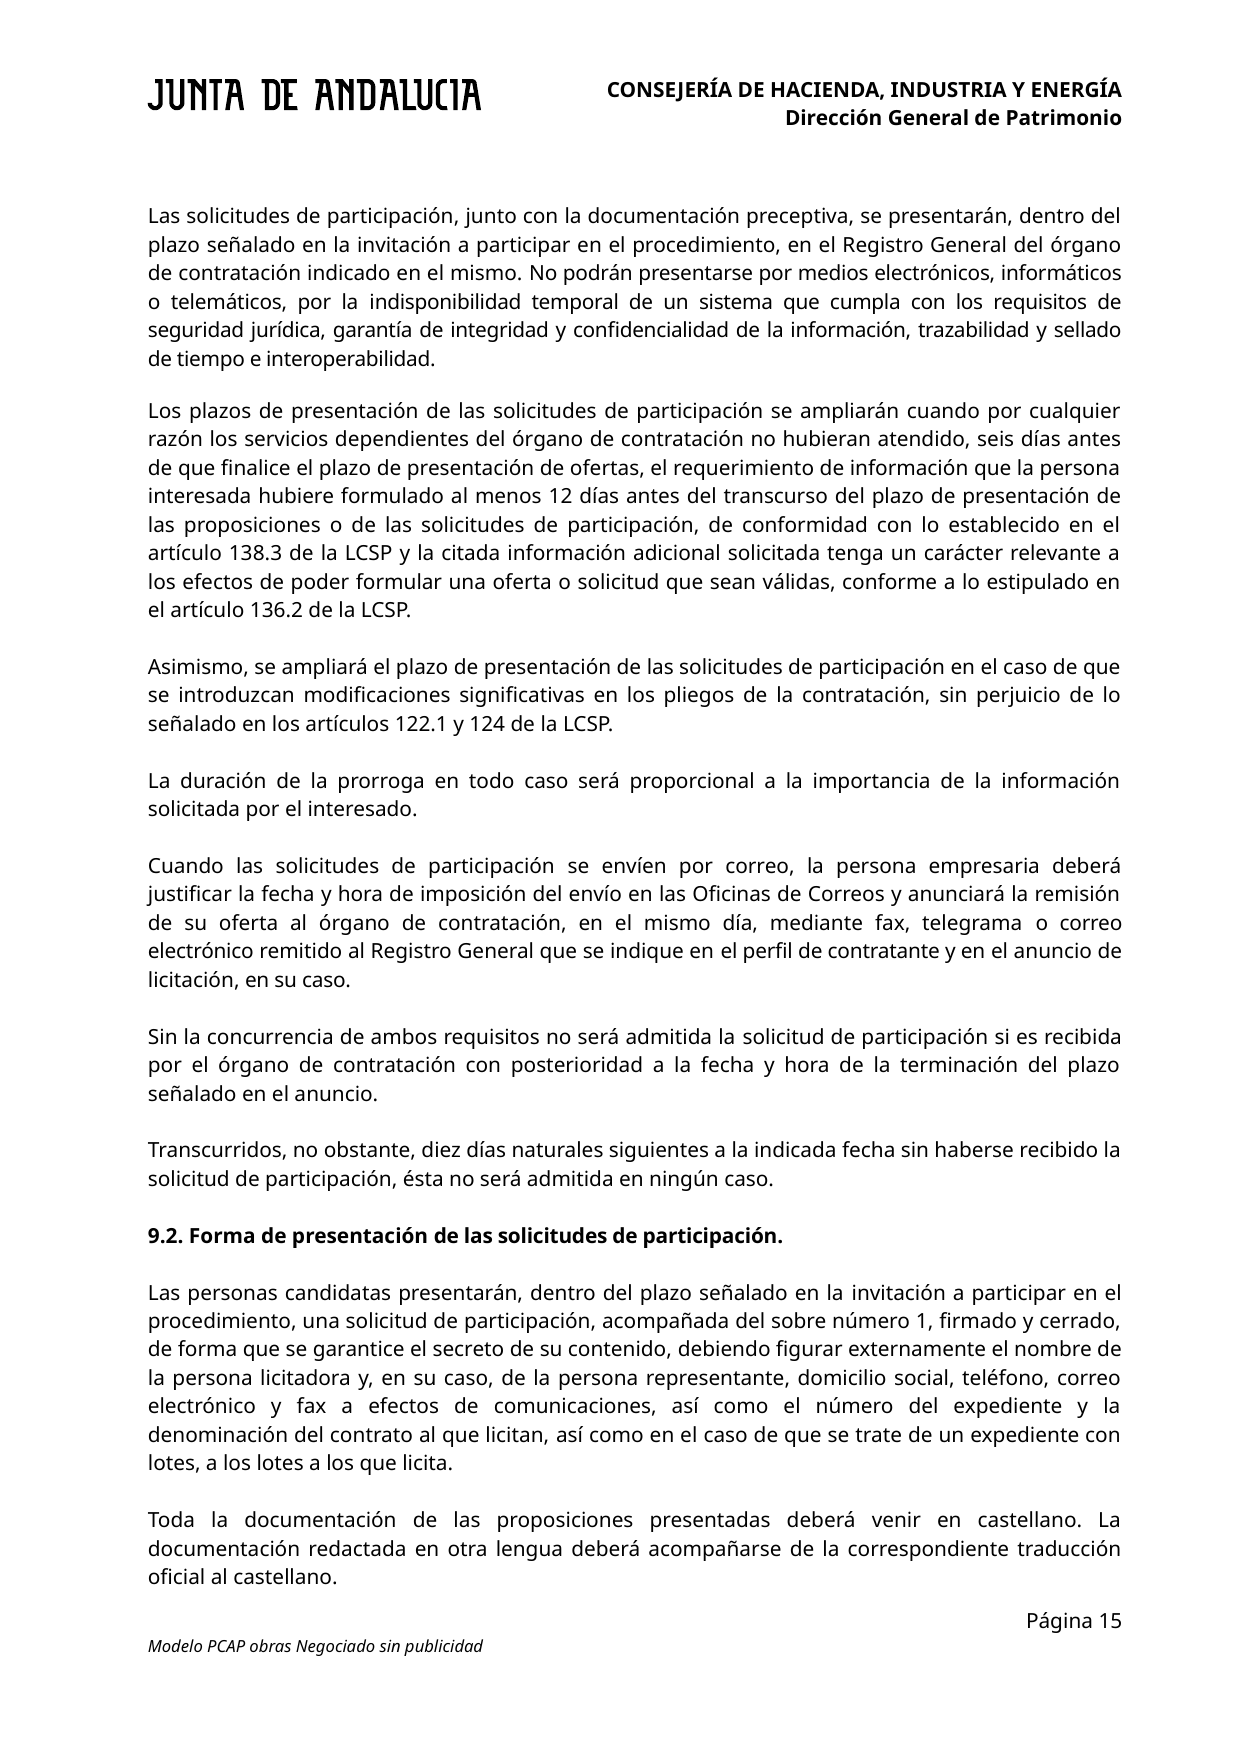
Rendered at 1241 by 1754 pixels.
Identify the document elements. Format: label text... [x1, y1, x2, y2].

text Transcurridos, no obstante, diez días naturales siguientes a la indicada fecha sin haberse recibido la solicitud de participación, ésta no será admitida en ningún caso. [148, 1136, 1122, 1192]
text 9.2. Forma de presentación de las solicitudes de participación. [148, 1221, 1122, 1249]
text Sin la concurrencia de ambos requisitos no será admitida la solicitud de participación si es recibida por el órgano de contratación con posterioridad a la fecha y hora de la terminación del plazo señalado en el anuncio. [148, 1022, 1122, 1107]
text Asimismo, se ampliará el plazo de presentación de las solicitudes de participación en el caso de que se introduzcan modificaciones significativas en los pliegos de la contratación, sin perjuicio de lo señalado en los artículos 122.1 y 124 de la LCSP. [148, 652, 1122, 737]
text Las personas candidatas presentarán, dentro del plazo señalado en la invitación a participar en el procedimiento, una solicitud de participación, acompañada del sobre número 1, firmado y cerrado, de forma que se garantice el secreto de su contenido, debiendo figurar externamente el nombre de la persona licitadora y, en su caso, de la persona representante, domicilio social, teléfono, correo electrónico y fax a efectos de comunicaciones, así como el número del expediente y la denominación del contrato al que licitan, así como en el caso de que se trate de un expediente con lotes, a los lotes a los que licita. [148, 1278, 1122, 1477]
text La duración de la prorroga en todo caso será proporcional a la importancia de la información solicitada por el interesado. [148, 766, 1122, 823]
text Toda la documentación de las proposiciones presentadas deberá venir en castellano. La documentación redactada en otra lengua deberá acompañarse de la correspondiente traducción oficial al castellano. [148, 1505, 1122, 1591]
text Las solicitudes de participación, junto con la documentación preceptiva, se presentarán, dentro del plazo señalado en la invitación a participar en el procedimiento, en el Registro General del órgano de contratación indicado en el mismo. No podrán presentarse por medios electrónicos, informáticos o telemáticos, por la indisponibilidad temporal de un sistema que cumpla con los requisitos de seguridad jurídica, garantía de integridad y confidencialidad de la información, trazabilidad y sellado de tiempo e interoperabilidad. [148, 201, 1122, 372]
text Los plazos de presentación de las solicitudes de participación se ampliarán cuando por cualquier razón los servicios dependientes del órgano de contratación no hubieran atendido, seis días antes de que finalice el plazo de presentación de ofertas, el requerimiento de información que la persona interesada hubiere formulado al menos 12 días antes del transcurso del plazo de presentación de las proposiciones o de las solicitudes de participación, de conformidad con lo establecido en el artículo 138.3 de la LCSP y la citada información adicional solicitada tenga un carácter relevante a los efectos de poder formular una oferta o solicitud que sean válidas, conforme a lo estipulado en el artículo 136.2 de la LCSP. [148, 396, 1122, 624]
text Cuando las solicitudes de participación se envíen por correo, la persona empresaria deberá justificar la fecha y hora de imposición del envío en las Oficinas de Correos y anunciará la remisión de su oferta al órgano de contratación, en el mismo día, mediante fax, telegrama o correo electrónico remitido al Registro General que se indique en el perfil de contratante y en el anuncio de licitación, en su caso. [148, 851, 1122, 993]
